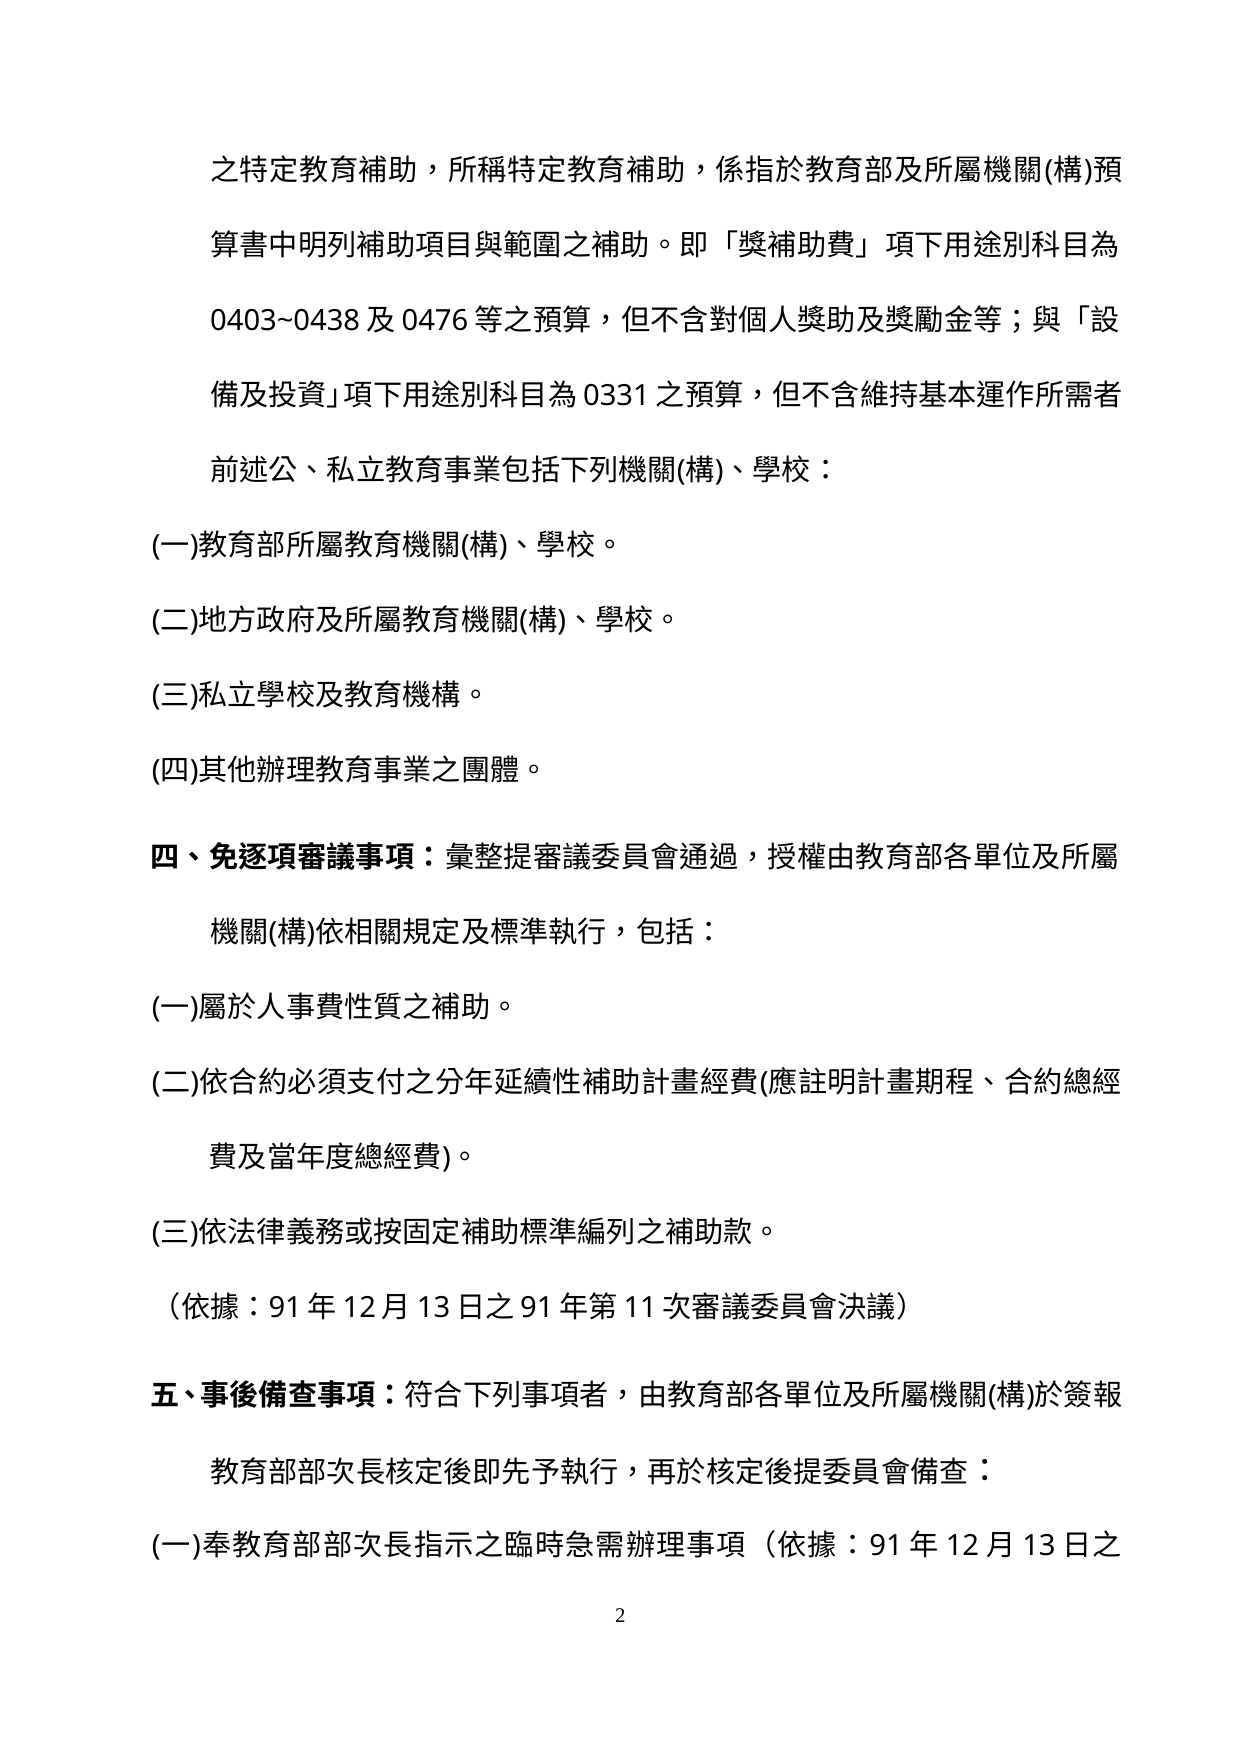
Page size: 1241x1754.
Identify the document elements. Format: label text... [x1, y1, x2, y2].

text （依據：91年12月13日之91年第11次審議委員會決議） [152, 1267, 1122, 1342]
text (一)教育部所屬教育機關(構)、學校。 [152, 505, 1122, 580]
text (二)地方政府及所屬教育機關(構)、學校。 [152, 580, 1122, 655]
text (三)依法律義務或按固定補助標準編列之補助款。 [152, 1192, 1122, 1267]
text 四、免逐項審議事項：彙整提審議委員會通過，授權由教育部各單位及所屬機關(構)依相關規定及標準執行，包括： [150, 817, 1122, 967]
text 三、應事先提會審議之審議範圍：本委員會審議範圍係對於公、私立教育事業之特定教育補助，所稱特定教育補助，係指於教育部及所屬機關(構)預算書中明列補助項目與範圍之補助。即「獎補助費」項下用途別科目為0403~0438及0476等之預算，但不含對個人獎助及獎勵金等；與「設備及投資」項下用途別科目為0331之預算，但不含維持基本運作所需者。前述公、私立教育事業包括下列機關(構)、學校： [150, 130, 1122, 505]
text (四)其他辦理教育事業之團體。 [152, 730, 1122, 805]
text 五、事後備查事項：符合下列事項者，由教育部各單位及所屬機關(構)於簽報教育部部次長核定後即先予執行，再於核定後提委員會備查： [150, 1355, 1122, 1505]
text (一)屬於人事費性質之補助。 [152, 967, 1122, 1042]
text (一)奉教育部部次長指示之臨時急需辦理事項（依據：91年12月13日之 [152, 1505, 1122, 1580]
text (三)私立學校及教育機構。 [152, 655, 1122, 730]
text (二)依合約必須支付之分年延續性補助計畫經費(應註明計畫期程、合約總經費及當年度總經費)。 [152, 1042, 1122, 1192]
